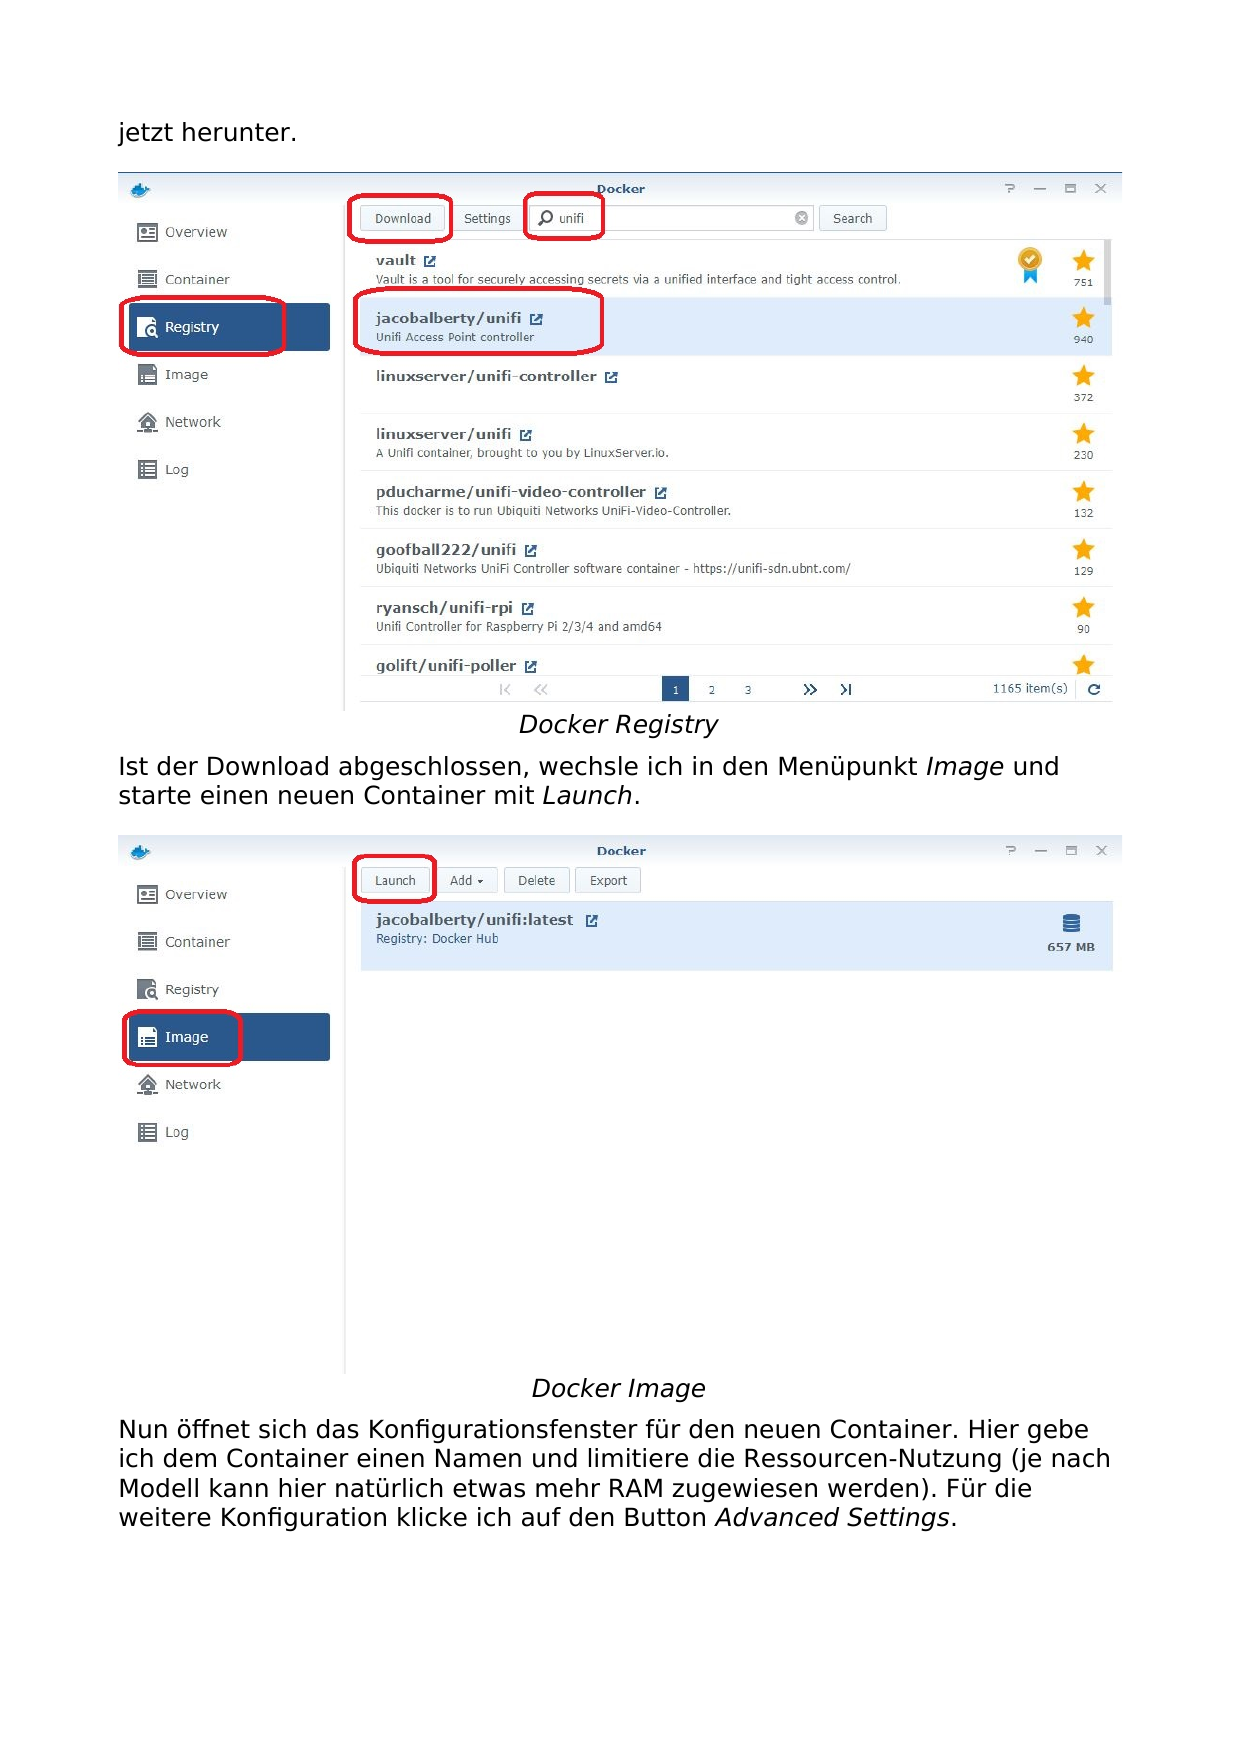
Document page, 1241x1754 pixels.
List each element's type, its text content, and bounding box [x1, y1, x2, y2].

text Ist der Download abgeschlossen, wechsle ich in den Menüpunkt Image und starte einen neuen Container mit Launch. [118, 752, 1122, 811]
picture [118, 172, 1123, 711]
text Nun öffnet sich das Konfigurationsfenster für den neuen Container. Hier gebe ich dem Container einen Namen und limitiere die Ressourcen-Nutzung (je nach Modell kann hier natürlich etwas mehr RAM zugewiesen werden). Für die weitere Konfiguration klicke ich auf den Button Advanced Settings. [118, 1415, 1122, 1532]
text Docker Image [118, 1374, 1122, 1403]
text Docker Registry [118, 711, 1122, 740]
text jetzt herunter. [118, 118, 1122, 147]
picture [118, 835, 1123, 1374]
